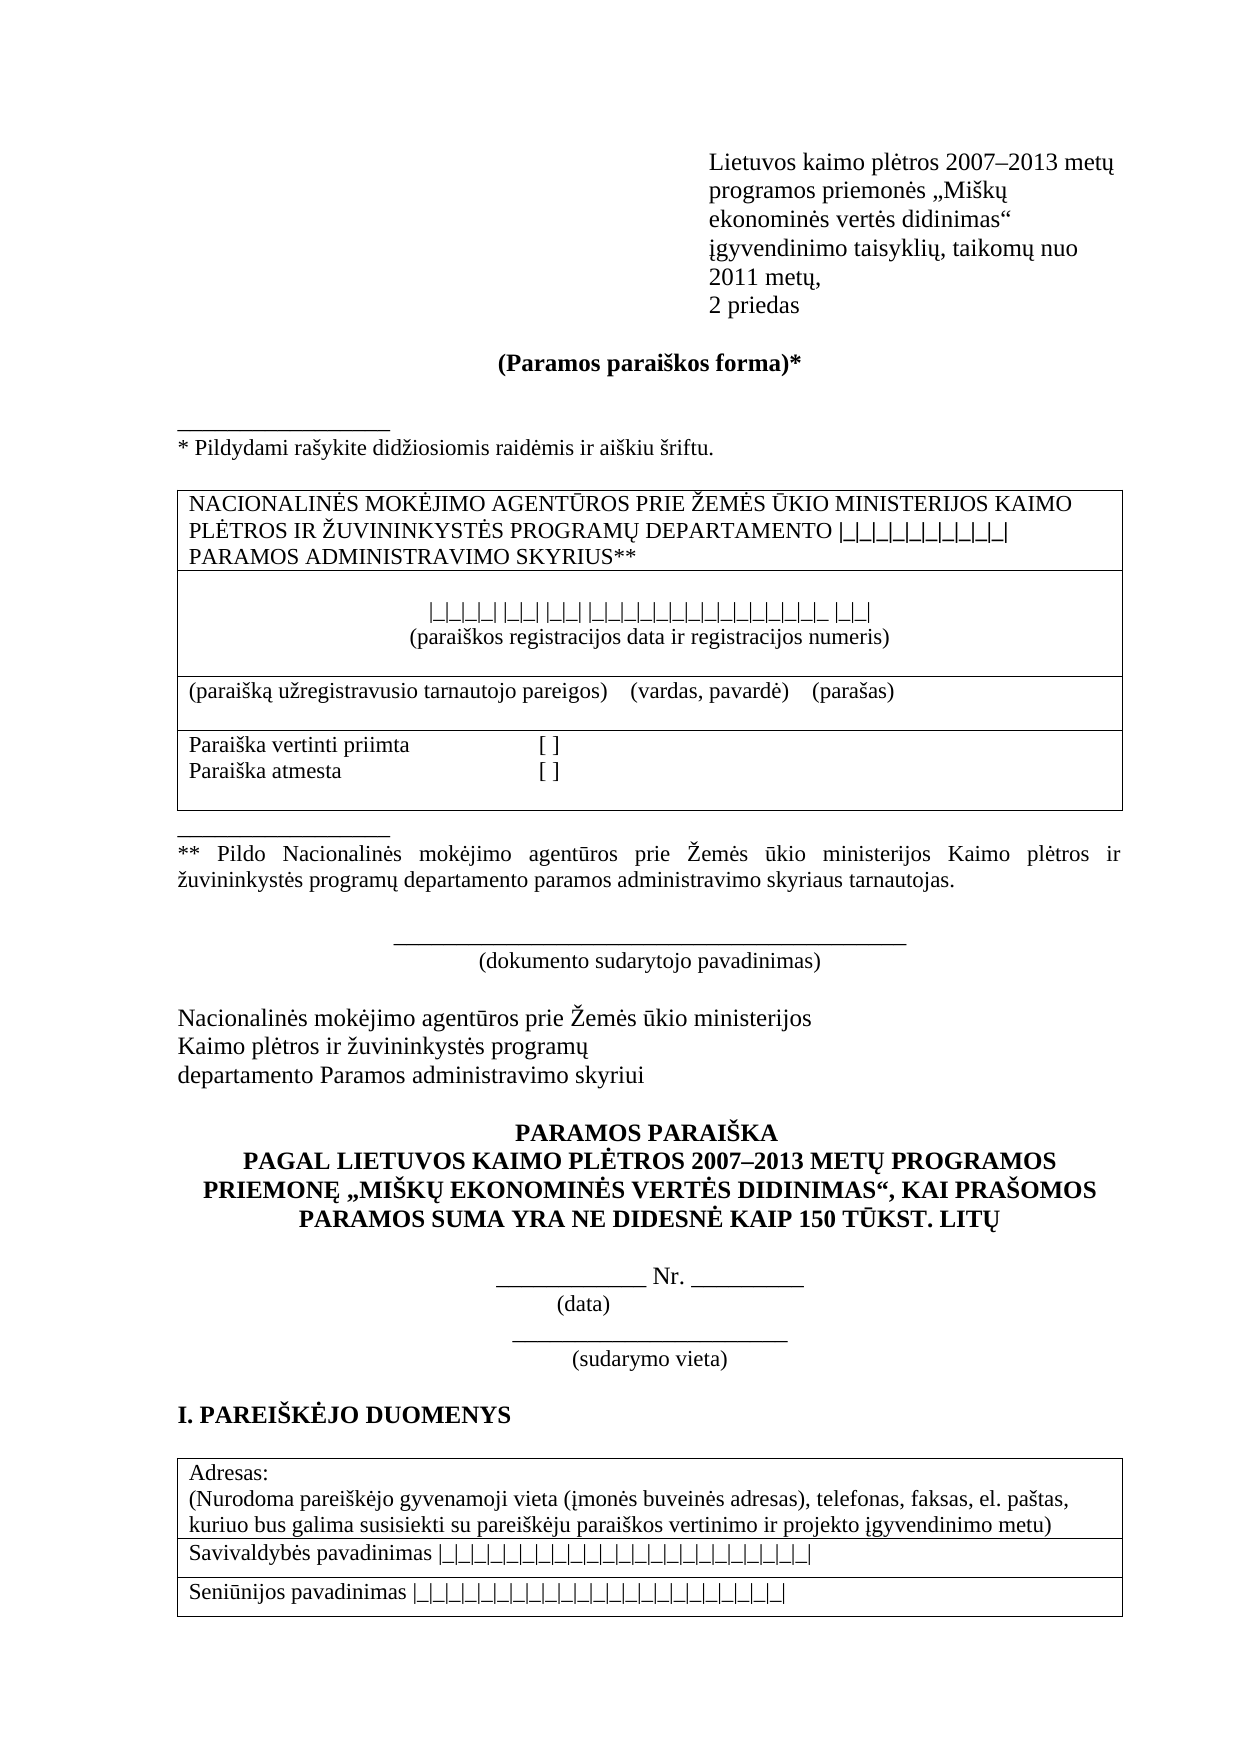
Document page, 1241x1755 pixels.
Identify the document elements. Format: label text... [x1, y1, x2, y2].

text ekonominės vertės didinimas“ [177, 204, 1122, 233]
text I. PAREIŠKĖJO DUOMENYS [177, 1400, 1122, 1429]
text (Paramos paraiškos forma)* [177, 348, 1122, 377]
table_cell |_|_|_|_| |_|_| |_|_| |_|_|_|_|_|_|_|_|_|_|_|_|_|_|_ |_|_| (paraiškos registracijos data ir registracijos numeris) [178, 571, 1122, 676]
text _________________________________________ [177, 919, 1122, 947]
text ____________ Nr. _________ [177, 1261, 1122, 1290]
table_cell Paraiška vertinti priimta [ ][] Paraiška atmesta [ ][] [178, 731, 1122, 810]
table_header Adresas: (Nurodoma pareiškėjo gyvenamoji vieta (įmonės buveinės adresas), telefonas, faksas, el. paštas, kuriuo bus galima susisiekti su pareiškėju paraiškos vertinimo ir projekto įgyvendinimo metu) [178, 1459, 1122, 1538]
text PARAMOS PARAIŠKA pagal LIETUVOS Kaimo plėtros 2007–2013 metų PROGRAMOS priemonĘ „MIŠKŲ EKONOMINĖS VERTĖS DIDINIMAS“, KAI PRAŠOMOS PARAMOS SUMA YRA NE DIDESNĖ KAIP 150 TŪKST. LITŲ [177, 1118, 1122, 1233]
table_header Nacionalinės mokėjimo agentŪros prie žemės ūkio ministerijos KAIMO PLĖTROS IR ŽUVININKYSTĖS PROGRAMŲ departamento |_|_|_|_|_|_|_|_|_|_| PARAMOS ADMINISTRAVIMO skyrius** [178, 491, 1122, 569]
text (data) [44, 1290, 1122, 1316]
table_cell (paraišką užregistravusio tarnautojo pareigos) (vardas, pavardė) (parašas) [178, 677, 1122, 730]
text departamento Paramos administravimo skyriui [177, 1060, 1122, 1089]
text _________________ [177, 811, 1122, 840]
table_cell Savivaldybės pavadinimas |_|_|_|_|_|_|_|_|_|_|_|_|_|_|_|_|_|_|_|_|_|_|_| [178, 1539, 1122, 1577]
text ______________________ [177, 1316, 1122, 1345]
text Lietuvos kaimo plėtros 2007–2013 metų [177, 147, 1122, 176]
table_cell Seniūnijos pavadinimas |_|_|_|_|_|_|_|_|_|_|_|_|_|_|_|_|_|_|_|_|_|_|_| [178, 1578, 1122, 1616]
text (sudarymo vieta) [177, 1345, 1122, 1372]
text _________________ [177, 406, 1122, 434]
text įgyvendinimo taisyklių, taikomų nuo [177, 233, 1122, 262]
text (dokumento sudarytojo pavadinimas) [177, 947, 1122, 974]
text ** Pildo Nacionalinės mokėjimo agentūros prie Žemės ūkio ministerijos Kaimo plėtros ir žuvininkystės programų departamento paramos administravimo skyriaus tarnautojas. [177, 840, 1122, 892]
text Kaimo plėtros ir žuvininkystės programų [177, 1031, 1122, 1060]
text Nacionalinės mokėjimo agentūros prie Žemės ūkio ministerijos [177, 1003, 1122, 1031]
text 2011 metų, [177, 262, 1122, 291]
text * Pildydami rašykite didžiosiomis raidėmis ir aiškiu šriftu. [177, 434, 1122, 461]
text programos priemonės „Miškų [177, 176, 1122, 204]
text 2 priedas [177, 291, 1122, 319]
